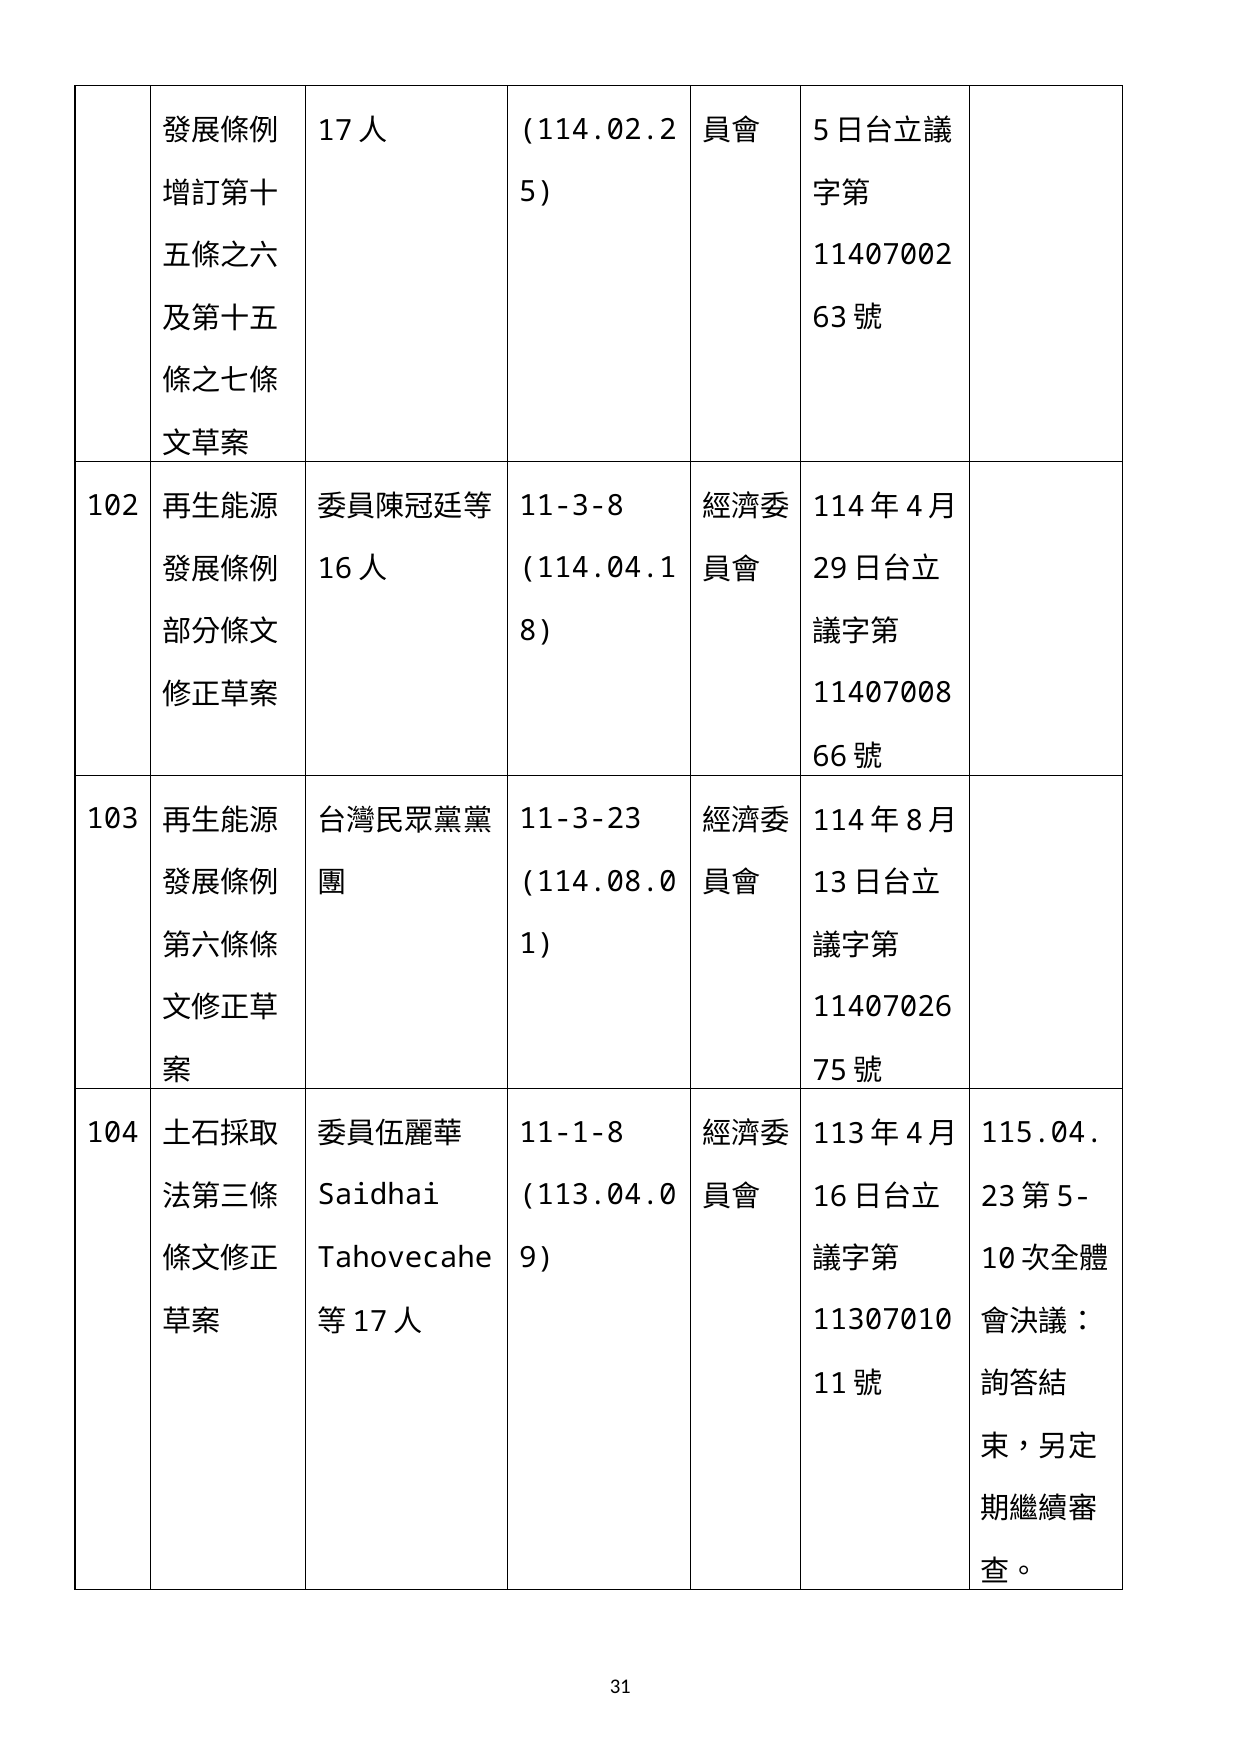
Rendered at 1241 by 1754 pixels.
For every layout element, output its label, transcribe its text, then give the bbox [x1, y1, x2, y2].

table_cell 土石採取法第三條條文修正草案 [151, 1089, 305, 1589]
table_cell 17人 [306, 86, 507, 461]
table_cell 115.04.23第5-10次全體會決議：詢答結束，另定期繼續審查。 [970, 1089, 1122, 1589]
table_cell [970, 776, 1122, 1088]
table_cell 103 [76, 776, 150, 1088]
table_cell 經濟委員會 [691, 1089, 800, 1589]
table_cell 台灣民眾黨黨團 [306, 776, 507, 1088]
table_cell 11-3-23 (114.08.01) [508, 776, 690, 1088]
table_cell 再生能源發展條例第六條條文修正草案 [151, 776, 305, 1088]
table_cell 5日台立議字第1140700263號 [801, 86, 969, 461]
table_cell 11-1-8 (113.04.09) [508, 1089, 690, 1589]
table_cell [970, 462, 1122, 775]
table_cell (114.02.25) [508, 86, 690, 461]
table_cell 發展條例增訂第十五條之六及第十五條之七條文草案 [151, 86, 305, 461]
table_cell 104 [76, 1089, 150, 1589]
table_cell 員會 [691, 86, 800, 461]
table_cell 114年4月29日台立議字第1140700866號 [801, 462, 969, 775]
table_cell 經濟委員會 [691, 776, 800, 1088]
table_cell 11-3-8 (114.04.18) [508, 462, 690, 775]
table_cell 委員伍麗華Saidhai Tahovecahe等17人 [306, 1089, 507, 1589]
table_cell 委員陳冠廷等16人 [306, 462, 507, 775]
table_cell 114年8月13日台立議字第1140702675號 [801, 776, 969, 1088]
table_cell 再生能源發展條例部分條文修正草案 [151, 462, 305, 775]
table_cell 經濟委員會 [691, 462, 800, 775]
table_cell 102 [76, 462, 150, 775]
table_cell [970, 86, 1122, 461]
table_cell [76, 86, 150, 461]
table_cell 113年4月16日台立議字第1130701011號 [801, 1089, 969, 1589]
